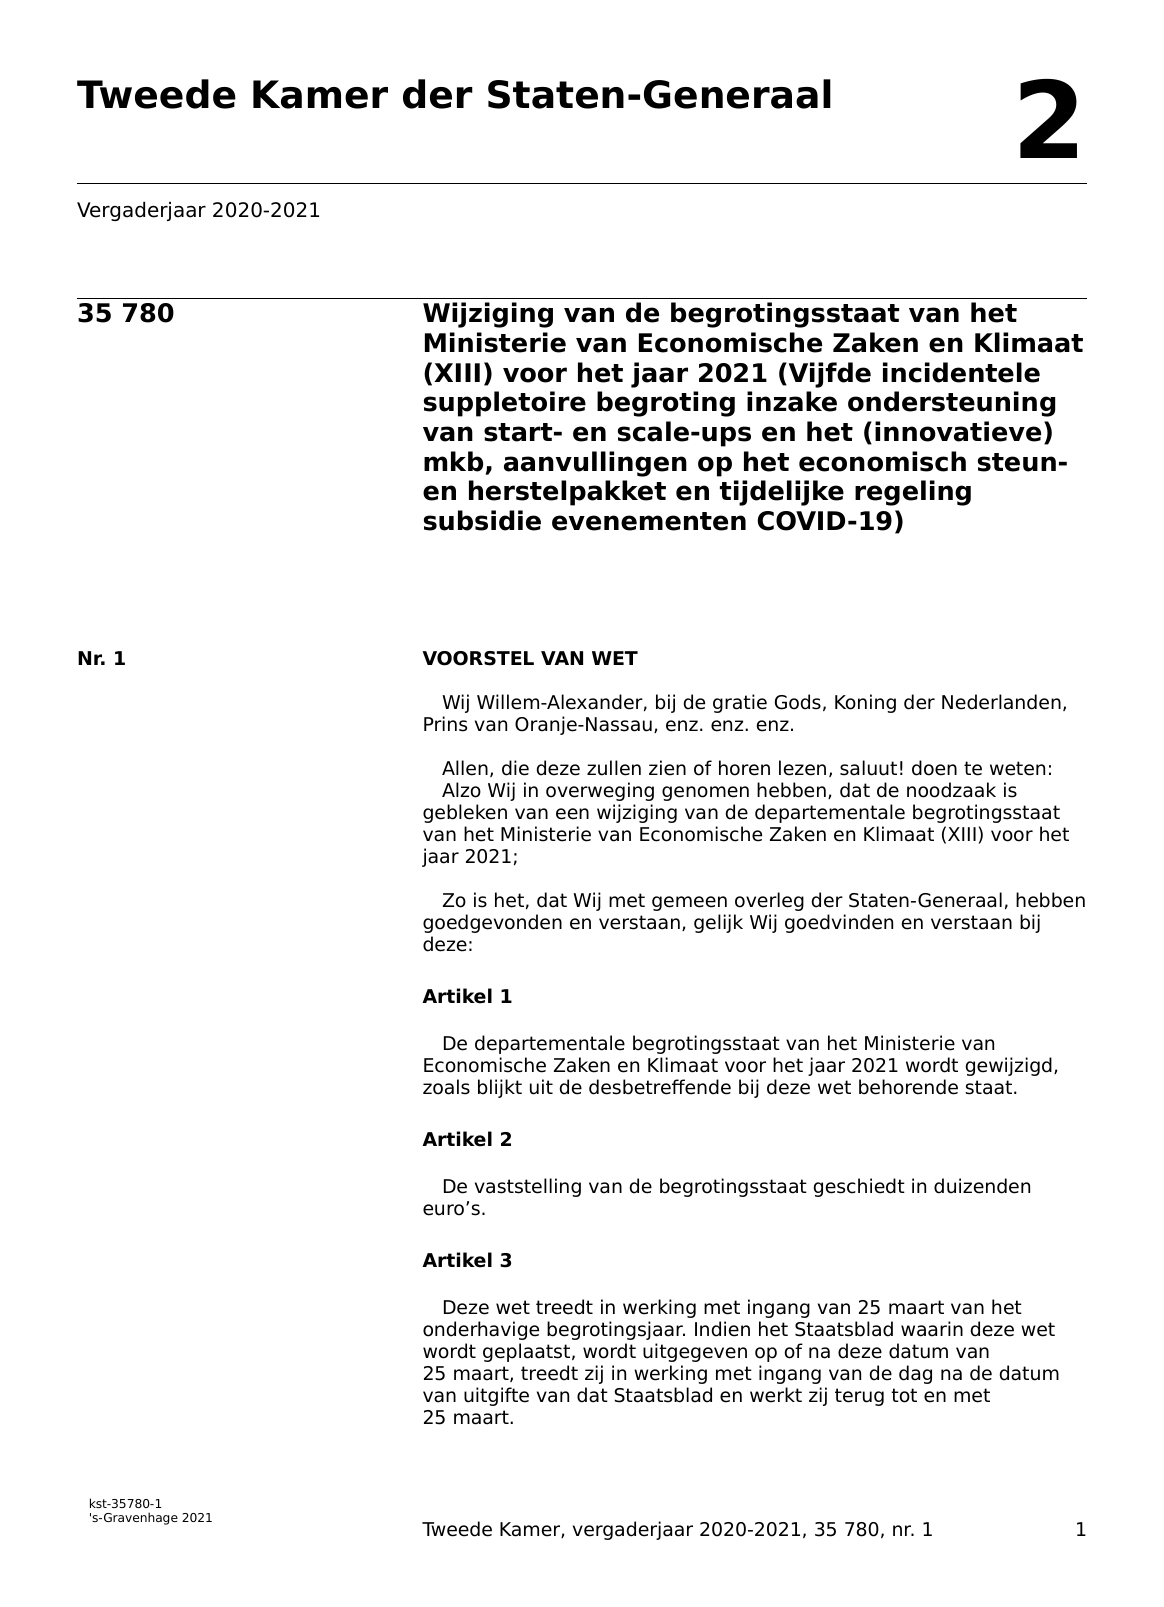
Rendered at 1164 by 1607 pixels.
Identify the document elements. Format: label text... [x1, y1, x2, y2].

table_cell Vergaderjaar 2020-2021 [77, 184, 1087, 298]
text Deze wet treedt in werking met ingang van 25 maart van het onderhavige begrotingsjaar. Indien het Staatsblad waarin deze wet wordt geplaatst, wordt uitgegeven op of na deze datum van 25 maart, treedt zij in werking met ingang van de dag na de datum van uitgifte van dat Staatsblad en werkt zij terug tot en met 25 maart. [422, 1297, 1087, 1428]
subtitle Nr. 1 VOORSTEL VAN WET [77, 647, 1087, 669]
text Allen, die deze zullen zien of horen lezen, saluut! doen te weten: [422, 758, 1087, 780]
table_header Tweede Kamer der Staten-Generaal [77, 59, 886, 183]
subtitle Artikel 2 [422, 1129, 1087, 1151]
subtitle Artikel 1 [422, 986, 1087, 1008]
table_header 2 [886, 59, 1087, 183]
subtitle Artikel 3 [422, 1250, 1087, 1272]
text 's-Gravenhage 2021 [88, 1511, 323, 1525]
text Alzo Wij in overweging genomen hebben, dat de noodzaak is gebleken van een wijziging van de departementale begrotingsstaat van het Ministerie van Economische Zaken en Klimaat (XIII) voor het jaar 2021; [422, 780, 1087, 868]
text De vaststelling van de begrotingsstaat geschiedt in duizenden euro’s. [422, 1176, 1087, 1220]
text De departementale begrotingsstaat van het Ministerie van Economische Zaken en Klimaat voor het jaar 2021 wordt gewijzigd, zoals blijkt uit de desbetreffende bij deze wet behorende staat. [422, 1033, 1087, 1099]
text kst-35780-1 [88, 1497, 323, 1511]
text Wij Willem-Alexander, bij de gratie Gods, Koning der Nederlanden, Prins van Oranje-Nassau, enz. enz. enz. [422, 692, 1087, 736]
text Zo is het, dat Wij met gemeen overleg der Staten-Generaal, hebben goedgevonden en verstaan, gelijk Wij goedvinden en verstaan bij deze: [422, 890, 1087, 956]
subtitle 35 780 Wijziging van de begrotingsstaat van het Ministerie van Economische Zaken en Klimaat (XIII) voor het jaar 2021 (Vijfde incidentele suppletoire begroting inzake ondersteuning van start- en scale-ups en het (innovatieve) mkb, aanvullingen op het economisch steun- en herstelpakket en tijdelijke regeling subsidie evenementen COVID-19) [77, 299, 1087, 536]
